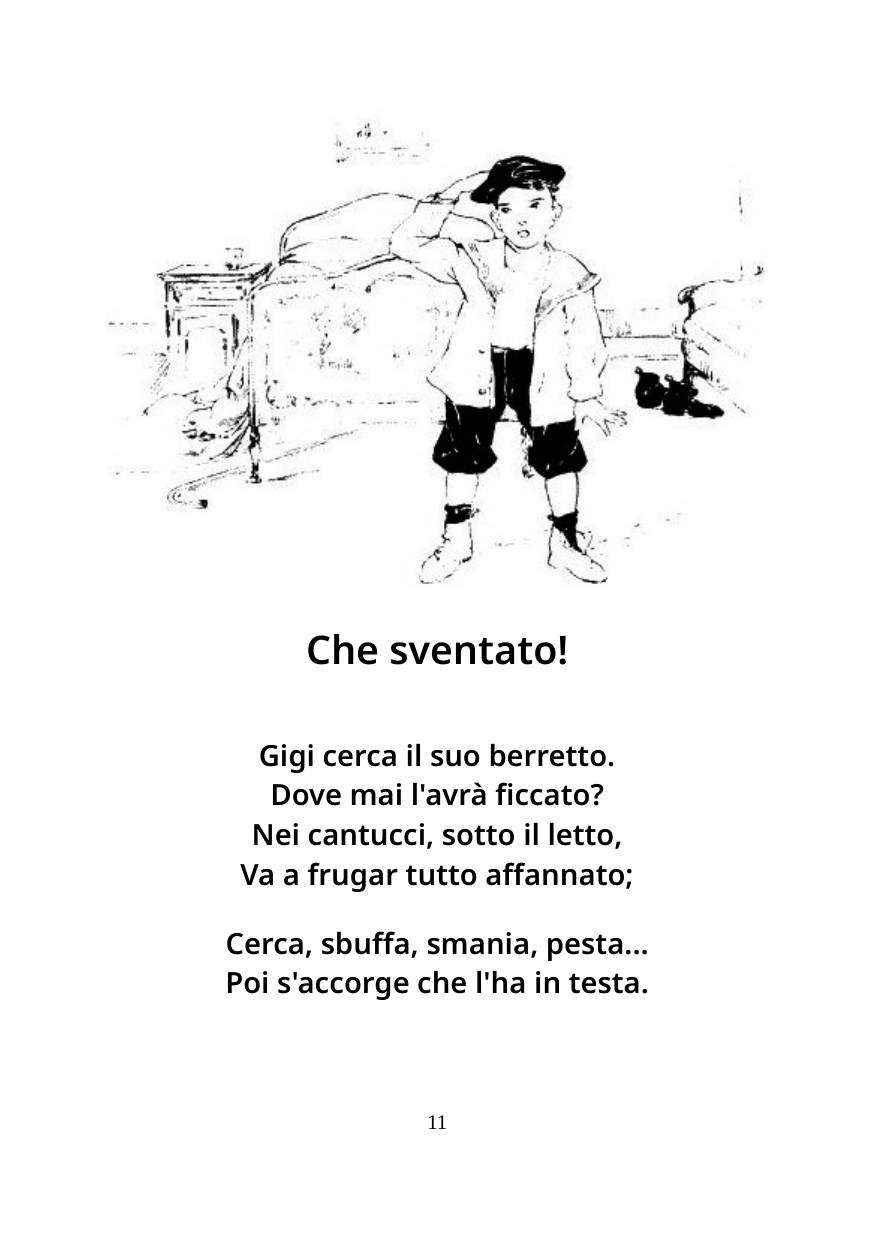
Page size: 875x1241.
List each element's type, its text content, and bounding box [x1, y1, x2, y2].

subtitle Che sventato! [106, 587, 768, 676]
picture [106, 106, 768, 587]
text Cerca, sbuffa, smania, pesta... Poi s'accorge che l'ha in testa. [106, 923, 768, 1002]
text Gigi cerca il suo berretto. Dove mai l'avrà ficcato? Nei cantucci, sotto il letto, Va a frugar tutto affannato; [106, 735, 768, 893]
